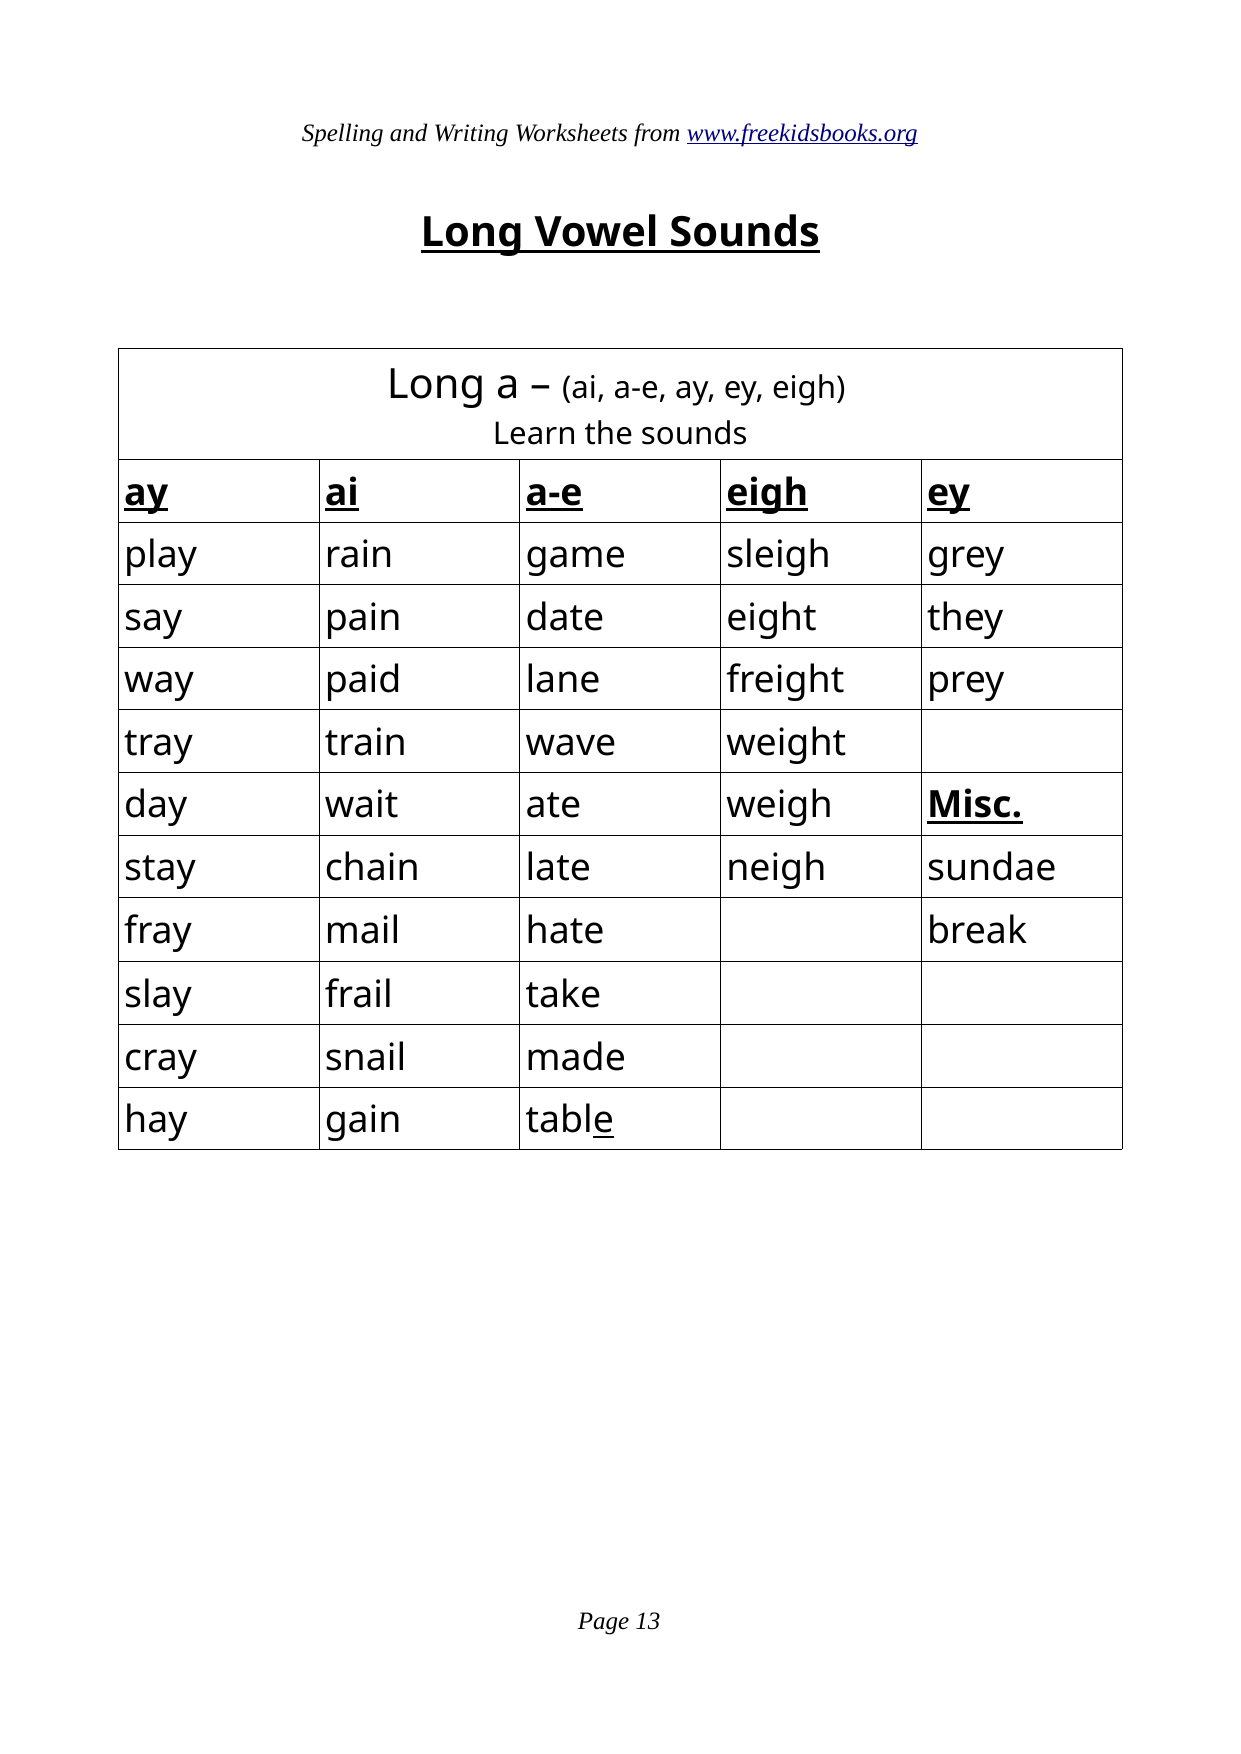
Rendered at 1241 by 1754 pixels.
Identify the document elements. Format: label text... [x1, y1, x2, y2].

table_cell [922, 1088, 1122, 1149]
table_cell cray [119, 1025, 319, 1087]
table_cell paid [320, 648, 519, 709]
table_cell take [520, 962, 720, 1024]
table_header Long a – (ai, a-e, ay, ey, eigh) Learn the sounds [119, 349, 1122, 459]
table_cell stay [119, 836, 319, 897]
table_cell [922, 1025, 1122, 1087]
table_cell [922, 962, 1122, 1024]
table_cell they [922, 585, 1122, 647]
table_cell prey [922, 648, 1122, 709]
table_cell slay [119, 962, 319, 1024]
table_cell say [119, 585, 319, 647]
table_cell frail [320, 962, 519, 1024]
table_cell weigh [721, 773, 921, 834]
table_cell sleigh [721, 523, 921, 584]
table_cell [721, 898, 921, 961]
table_cell weight [721, 710, 921, 772]
table_cell fray [119, 898, 319, 961]
table_cell wave [520, 710, 720, 772]
table_cell break [922, 898, 1122, 961]
table_cell made [520, 1025, 720, 1087]
table_cell tray [119, 710, 319, 772]
subtitle Long Vowel Sounds [118, 202, 1122, 259]
table_cell [721, 1088, 921, 1149]
table_cell freight [721, 648, 921, 709]
table_cell ai [320, 460, 519, 522]
table_cell day [119, 773, 319, 834]
table_cell play [119, 523, 319, 584]
table_cell lane [520, 648, 720, 709]
table_cell neigh [721, 836, 921, 897]
table_cell snail [320, 1025, 519, 1087]
table_cell gain [320, 1088, 519, 1149]
table_cell mail [320, 898, 519, 961]
table_cell eigh [721, 460, 921, 522]
table_cell hay [119, 1088, 319, 1149]
table_cell late [520, 836, 720, 897]
table_cell hate [520, 898, 720, 961]
table_cell Misc. [922, 773, 1122, 834]
table_cell train [320, 710, 519, 772]
table_cell [721, 962, 921, 1024]
table_cell rain [320, 523, 519, 584]
table_cell wait [320, 773, 519, 834]
table_cell [922, 710, 1122, 772]
table_cell a-e [520, 460, 720, 522]
table_cell eight [721, 585, 921, 647]
table_cell date [520, 585, 720, 647]
table_cell ey [922, 460, 1122, 522]
table_cell way [119, 648, 319, 709]
table_cell ay [119, 460, 319, 522]
table_cell chain [320, 836, 519, 897]
table_cell pain [320, 585, 519, 647]
table_cell [721, 1025, 921, 1087]
table_cell table [520, 1088, 720, 1149]
table_cell grey [922, 523, 1122, 584]
table_cell game [520, 523, 720, 584]
table_cell ate [520, 773, 720, 834]
table_cell sundae [922, 836, 1122, 897]
